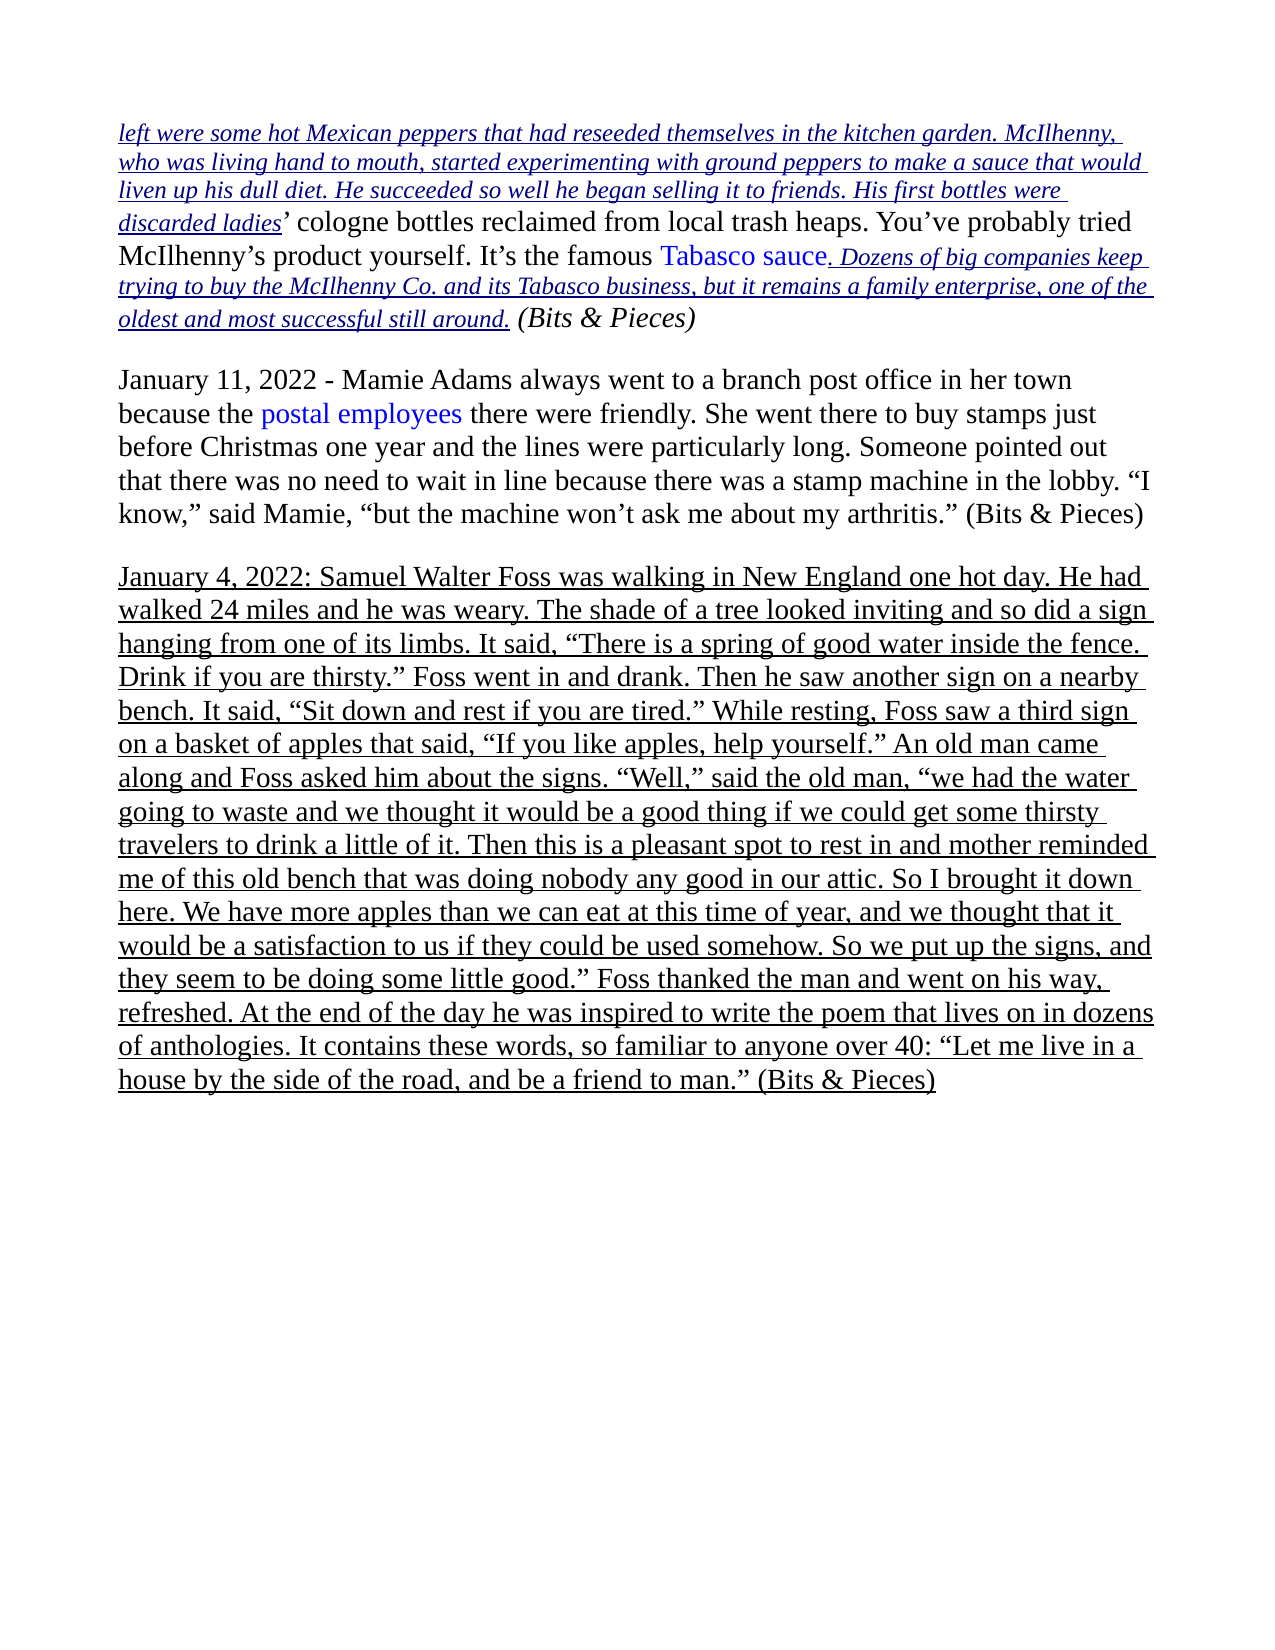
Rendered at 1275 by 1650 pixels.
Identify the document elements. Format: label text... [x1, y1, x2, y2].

text January 4, 2022: Samuel Walter Foss was walking in New England one hot day. He had walked 24 miles and he was weary. The shade of a tree looked inviting and so did a sign hanging from one of its limbs. It said, “There is a spring of good water inside the fence. Drink if you are thirsty.” Foss went in and drank. Then he saw another sign on a nearby bench. It said, “Sit down and rest if you are tired.” While resting, Foss saw a third sign on a basket of apples that said, “If you like apples, help yourself.” An old man came along and Foss asked him about the signs. “Well,” said the old man, “we had the water going to waste and we thought it would be a good thing if we could get some thirsty travelers to drink a little of it. Then this is a pleasant spot to rest in and mother reminded me of this old bench that was doing nobody any good in our attic. So I brought it down here. We have more apples than we can eat at this time of year, and we thought that it would be a satisfaction to us if they could be used somehow. So we put up the signs, and they seem to be doing some little good.” Foss thanked the man and went on his way, refreshed. At the end of the day he was inspired to write the poem that lives on in dozens of anthologies. It contains these words, so familiar to anyone over 40: “Let me live in a house by the side of the road, and be a friend to man.” (Bits & Pieces) [118, 559, 1157, 1096]
text January 11, 2022 - Mamie Adams always went to a branch post office in her town because the postal employees there were friendly. She went there to buy stamps just before Christmas one year and the lines were particularly long. Someone pointed out that there was no need to wait in line because there was a stamp machine in the lobby. “I know,” said Mamie, “but the machine won’t ask me about my arthritis.” (Bits & Pieces) [118, 362, 1157, 530]
text left were some hot Mexican peppers that had reseeded themselves in the kitchen garden. McIlhenny, who was living hand to mouth, started experimenting with ground peppers to make a sauce that would liven up his dull diet. He succeeded so well he began selling it to friends. His first bottles were discarded ladies’ cologne bottles reclaimed from local trash heaps. You’ve probably tried McIlhenny’s product yourself. It’s the famous Tabasco sauce. Dozens of big companies keep trying to buy the McIlhenny Co. and its Tabasco business, but it remains a family enterprise, one of the oldest and most successful still around. (Bits & Pieces) [118, 118, 1157, 334]
